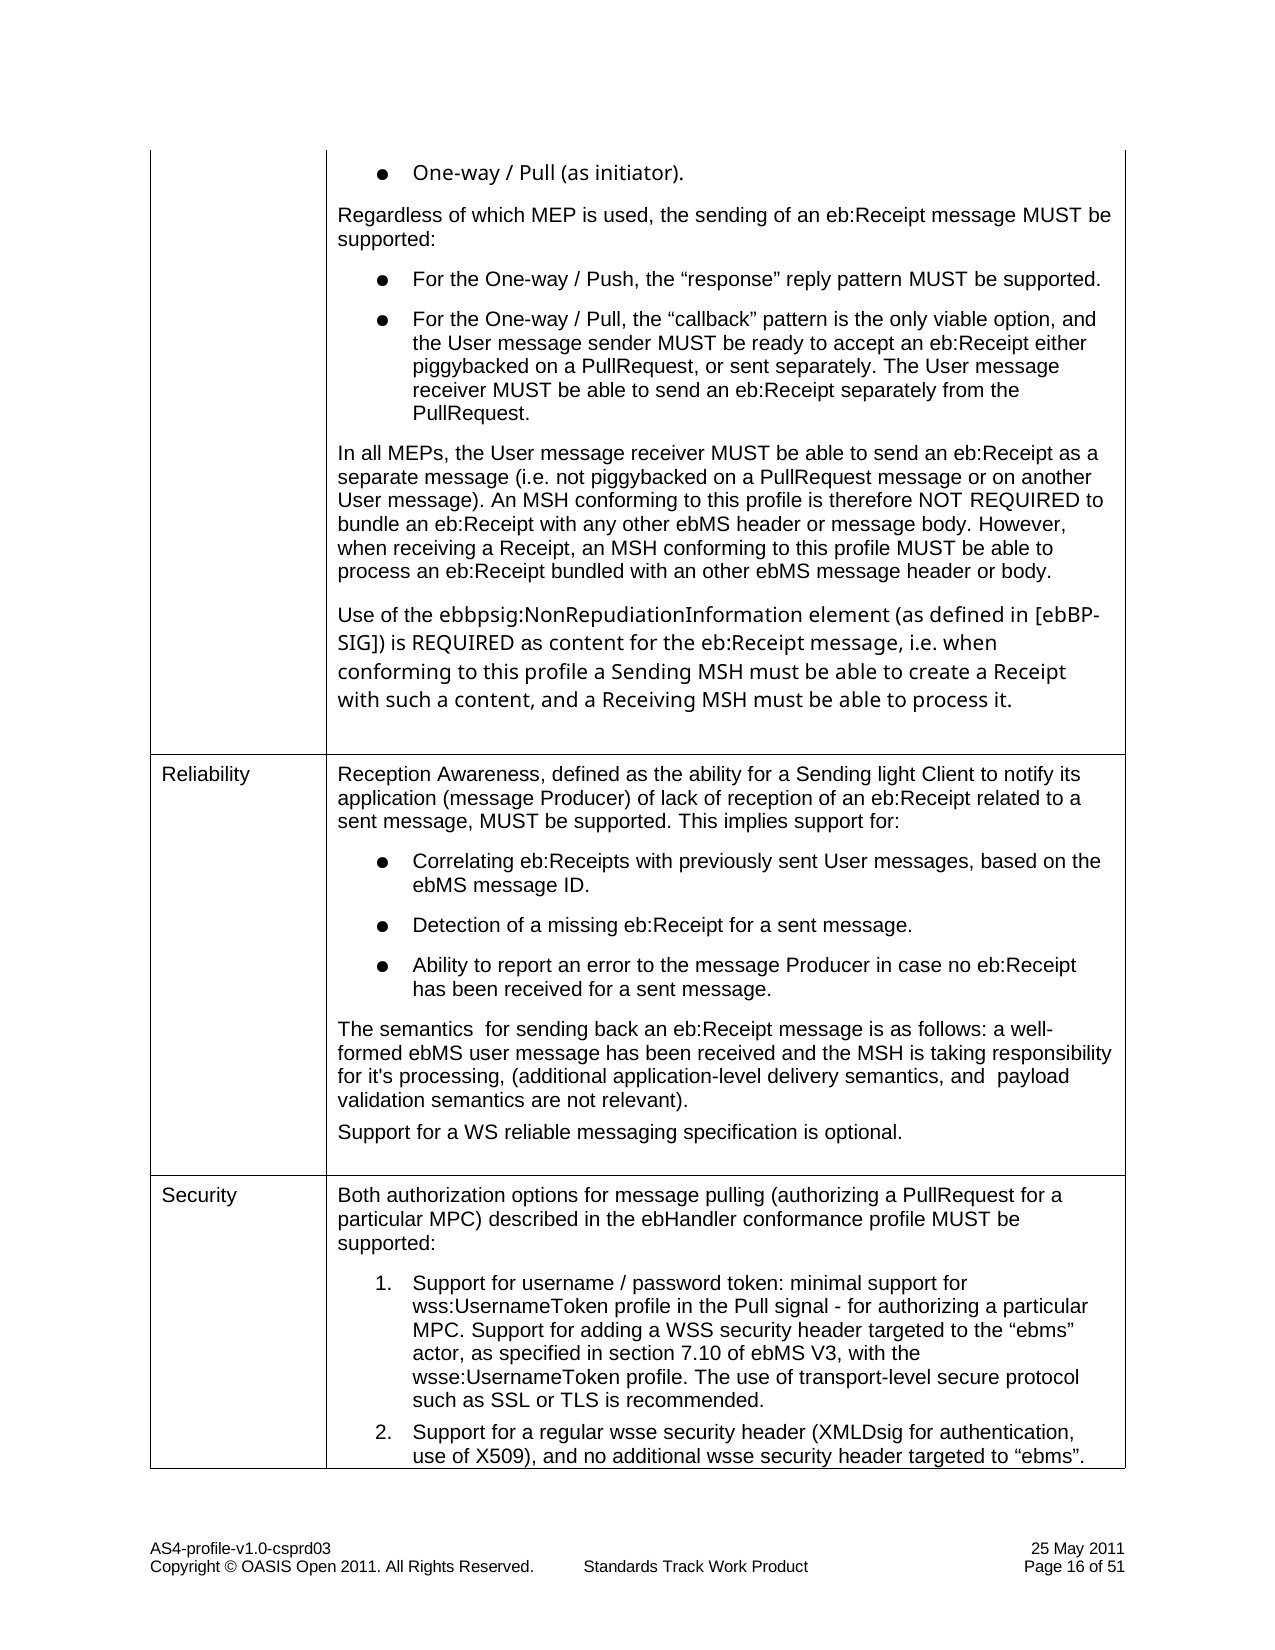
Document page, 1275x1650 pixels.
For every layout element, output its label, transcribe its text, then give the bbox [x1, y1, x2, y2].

table_cell Reliability [151, 755, 326, 1175]
table_cell Reception Awareness, defined as the ability for a Sending light Client to notify its application (message Producer) of lack of reception of an eb:Receipt related to a sent message, MUST be supported. This implies support for: Correlating eb:Receipts with previously sent User messages, based on the ebMS message ID. Detection of a missing eb:Receipt for a sent message. Ability to report an error to the message Producer in case no eb:Receipt has been received for a sent message. The semantics for sending back an eb:Receipt message is as follows: a well-formed ebMS user message has been received and the MSH is taking responsibility for it's processing, (additional application-level delivery semantics, and payload validation semantics are not relevant). Support for a WS reliable messaging specification is optional. [327, 755, 1125, 1175]
table_cell Security [151, 1176, 326, 1468]
table_cell Both authorization options for message pulling (authorizing a PullRequest for a particular MPC) described in the ebHandler conformance profile MUST be supported: Support for username / password token: minimal support for wss:UsernameToken profile in the Pull signal - for authorizing a particular MPC. Support for adding a WSS security header targeted to the “ebms” actor, as specified in section 7.10 of ebMS V3, with the wsse:UsernameToken profile. The use of transport-level secure protocol such as SSL or TLS is recommended. Support for a regular wsse security header (XMLDsig for authentication, use of X509), and no additional wsse security header targeted to “ebms”. [327, 1176, 1125, 1468]
table_cell [151, 150, 326, 754]
table_cell The following Message Exchange Patterns (MEPs) MUST be supported: One-way / Push (as initiator). One-way / Pull (as initiator). Regardless of which MEP is used, the sending of an eb:Receipt message MUST be supported: For the One-way / Push, the “response” reply pattern MUST be supported. For the One-way / Pull, the “callback” pattern is the only viable option, and the User message sender MUST be ready to accept an eb:Receipt either piggybacked on a PullRequest, or sent separately. The User message receiver MUST be able to send an eb:Receipt separately from the PullRequest. In all MEPs, the User message receiver MUST be able to send an eb:Receipt as a separate message (i.e. not piggybacked on a PullRequest message or on another User message). An MSH conforming to this profile is therefore NOT REQUIRED to bundle an eb:Receipt with any other ebMS header or message body. However, when receiving a Receipt, an MSH conforming to this profile MUST be able to process an eb:Receipt bundled with an other ebMS message header or body. Use of the ebbpsig:NonRepudiationInformation element (as defined in [ebBP-SIG]) is REQUIRED as content for the eb:Receipt message, i.e. when conforming to this profile a Sending MSH must be able to create a Receipt with such a content, and a Receiving MSH must be able to process it. [327, 150, 1125, 754]
